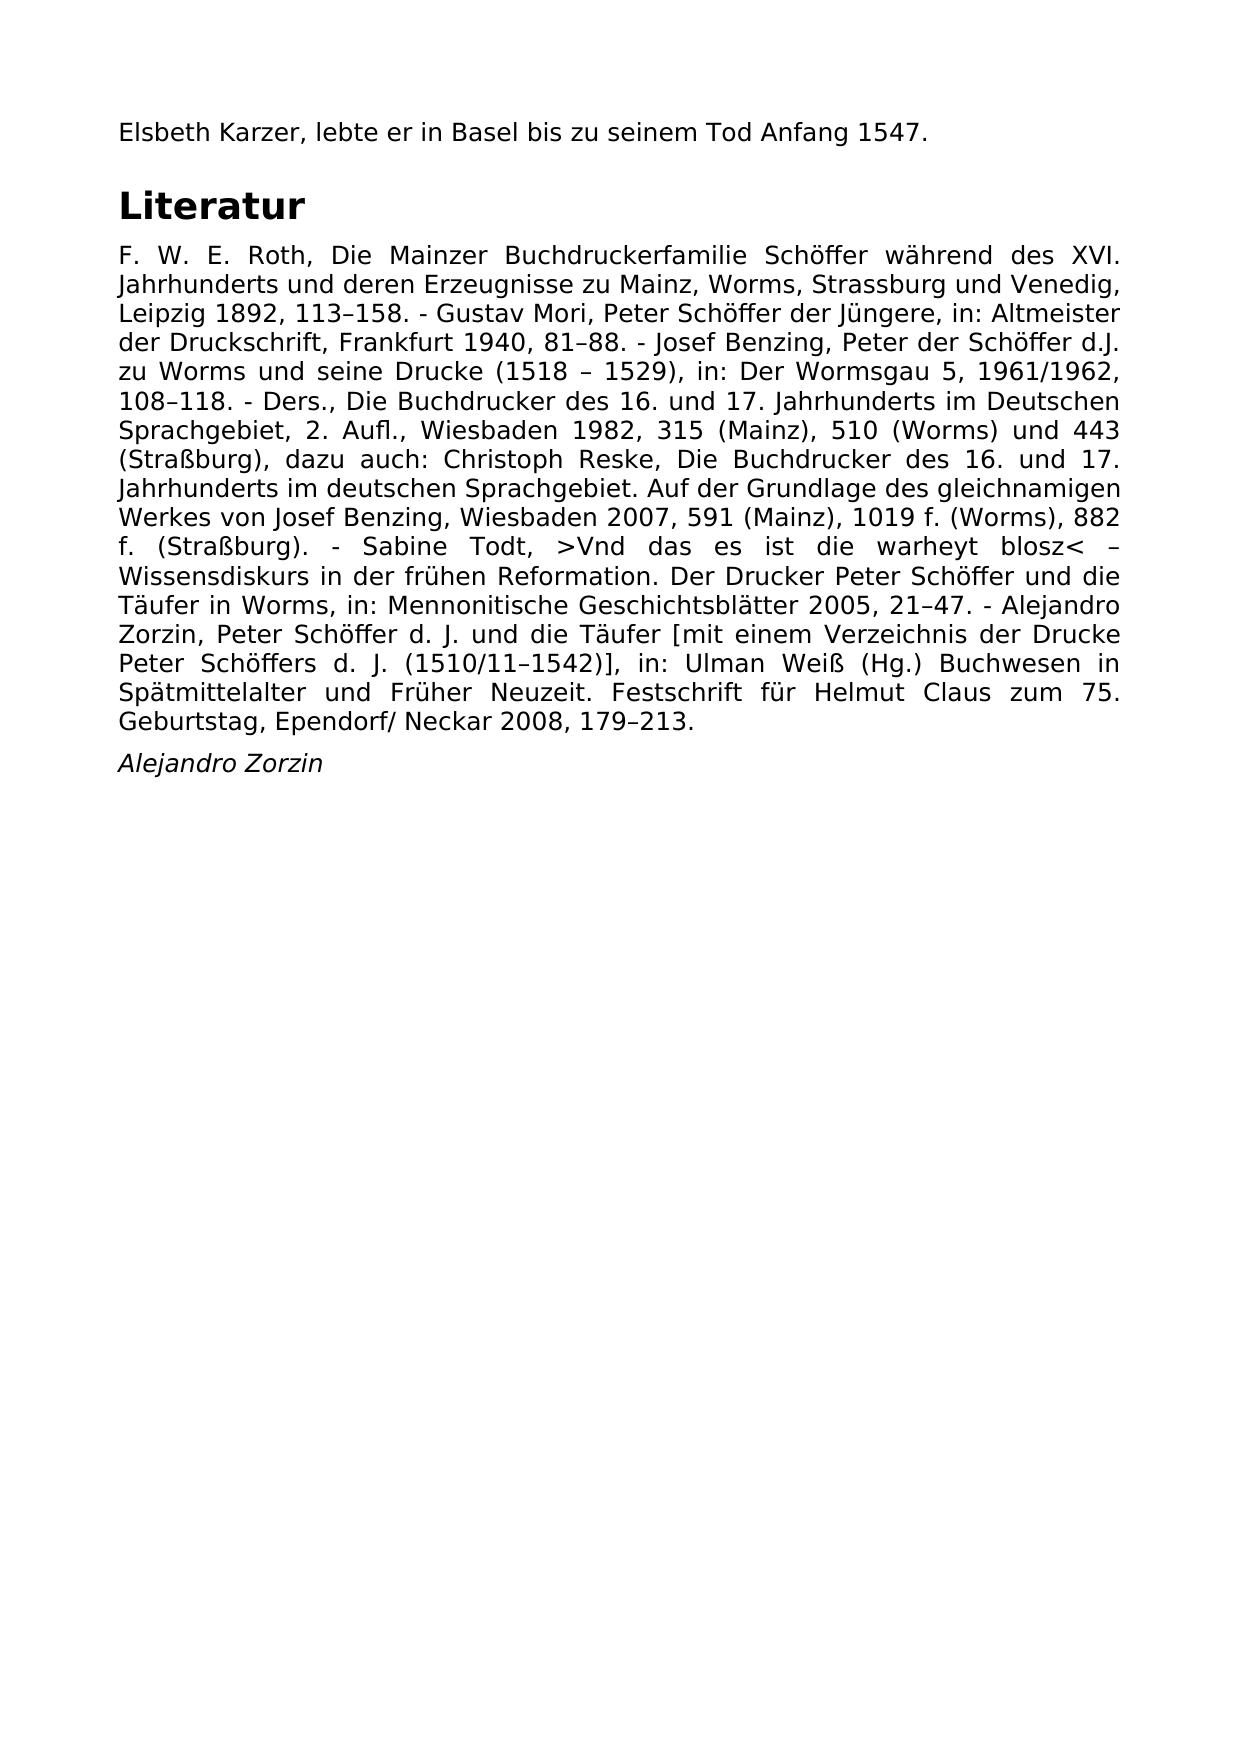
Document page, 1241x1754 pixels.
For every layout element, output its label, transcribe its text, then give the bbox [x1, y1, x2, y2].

text Elsbeth Karzer, lebte er in Basel bis zu seinem Tod Anfang 1547. [118, 118, 1122, 147]
text F. W. E. Roth, Die Mainzer Buchdruckerfamilie Schöffer während des XVI. Jahrhunderts und deren Erzeugnisse zu Mainz, Worms, Strassburg und Venedig, Leipzig 1892, 113–158. - Gustav Mori, Peter Schöffer der Jüngere, in: Altmeister der Druckschrift, Frankfurt 1940, 81–88. - Josef Benzing, Peter der Schöffer d.J. zu Worms und seine Drucke (1518 – 1529), in: Der Wormsgau 5, 1961/1962, 108–118. - Ders., Die Buchdrucker des 16. und 17. Jahrhunderts im Deutschen Sprachgebiet, 2. Aufl., Wiesbaden 1982, 315 (Mainz), 510 (Worms) und 443 (Straßburg), dazu auch: Christoph Reske, Die Buchdrucker des 16. und 17. Jahrhunderts im deutschen Sprachgebiet. Auf der Grundlage des gleichnamigen Werkes von Josef Benzing, Wiesbaden 2007, 591 (Mainz), 1019 f. (Worms), 882 f. (Straßburg). - Sabine Todt, >Vnd das es ist die warheyt blosz< – Wissensdiskurs in der frühen Reformation. Der Drucker Peter Schöffer und die Täufer in Worms, in: Mennonitische Geschichtsblätter 2005, 21–47. - Alejandro Zorzin, Peter Schöffer d. J. und die Täufer [mit einem Verzeichnis der Drucke Peter Schöffers d. J. (1510/11–1542)], in: Ulman Weiß (Hg.) Buchwesen in Spätmittelalter und Früher Neuzeit. Festschrift für Helmut Claus zum 75. Geburtstag, Ependorf/ Neckar 2008, 179–213. [118, 241, 1122, 737]
text Alejandro Zorzin [118, 749, 1122, 778]
subtitle Literatur [118, 185, 1122, 228]
